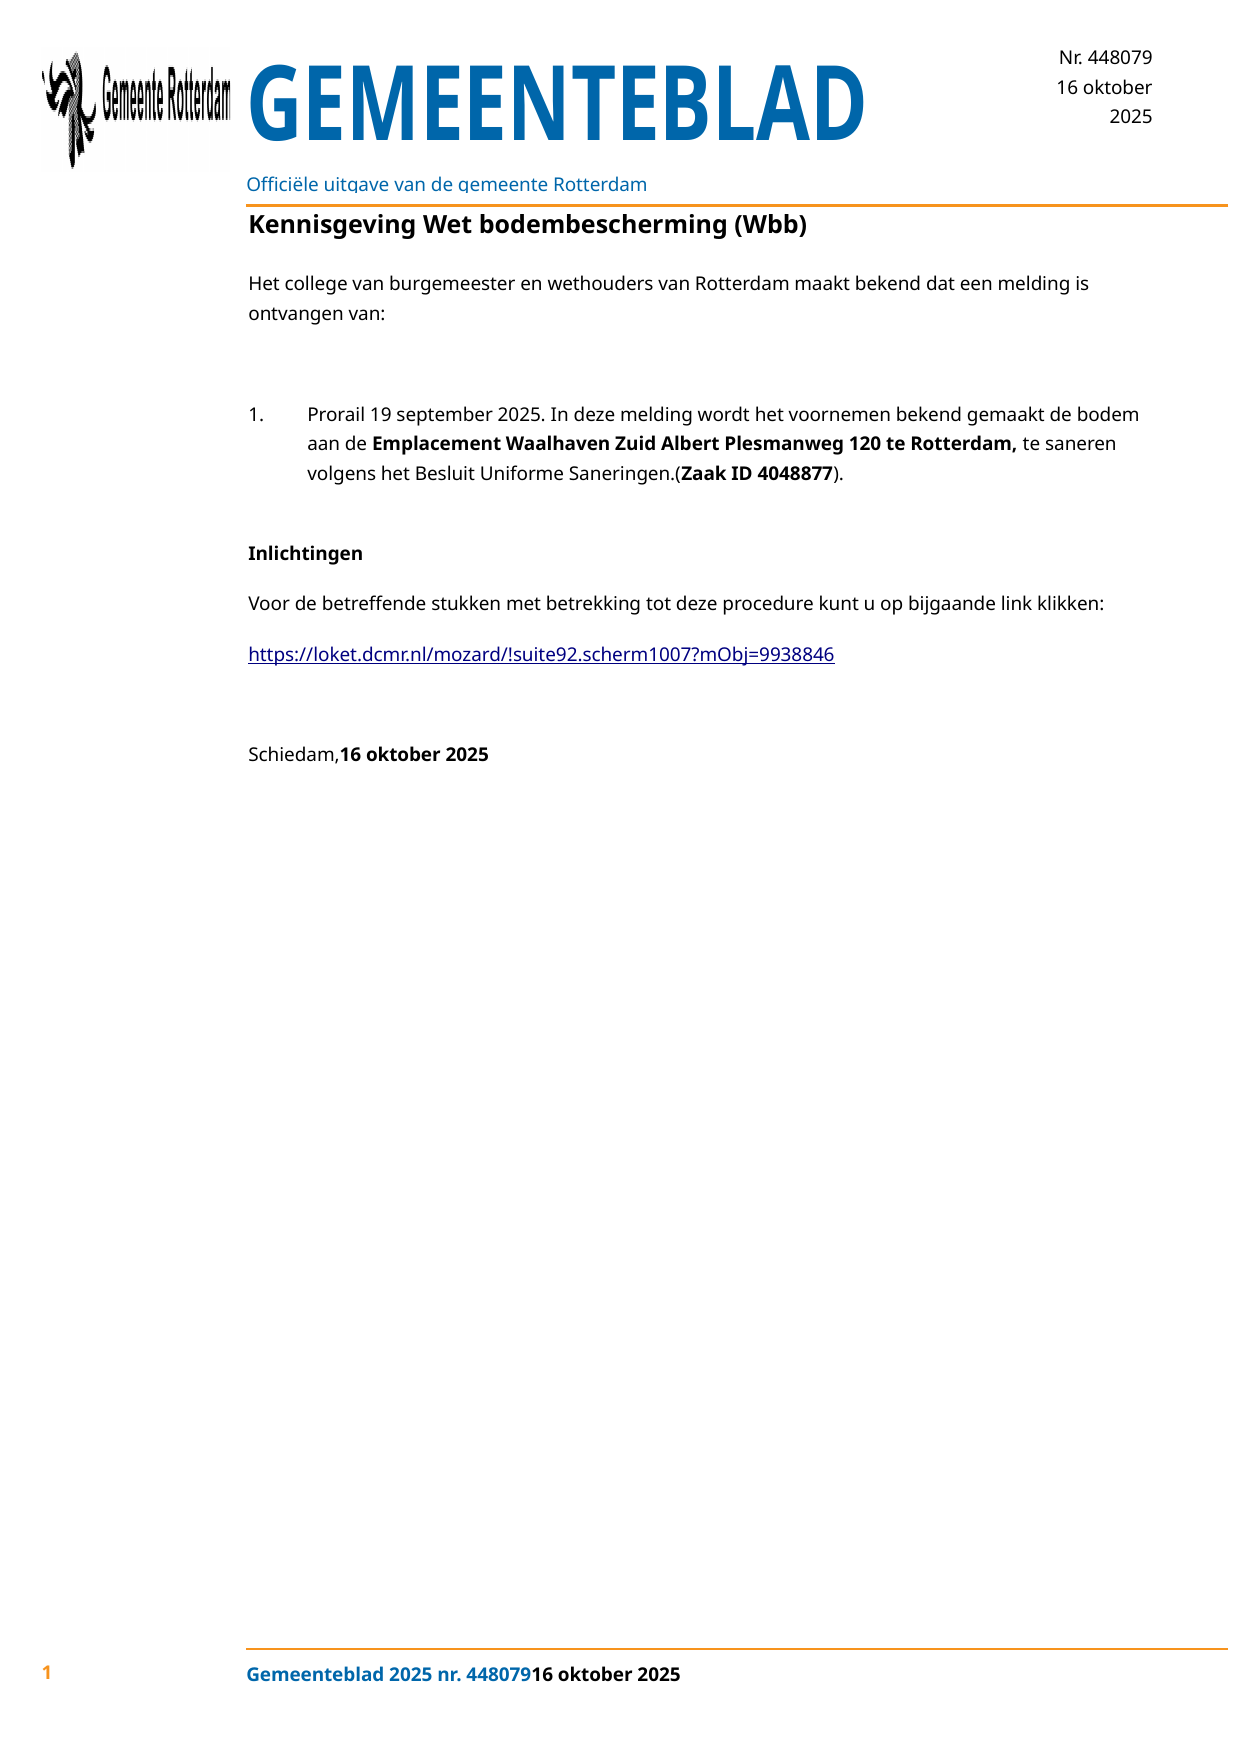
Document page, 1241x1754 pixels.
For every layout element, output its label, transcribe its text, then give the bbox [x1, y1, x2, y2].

text Schiedam,16 oktober 2025 [248, 742, 1152, 767]
text https://loket.dcmr.nl/mozard/!suite92.scherm1007?mObj=9938846 [248, 641, 1152, 666]
text Het college van burgemeester en wethouders van Rotterdam maakt bekend dat een melding is ontvangen van: [248, 270, 1152, 326]
text Inlichtingen [248, 540, 1152, 566]
list Prorail 19 september 2025. In deze melding wordt het voornemen bekend gemaakt de bodem aan de Emplacement Waalhaven Zuid Albert Plesmanweg 120 te Rotterdam, te saneren volgens het Besluit Uniforme Saneringen.(Zaak ID 4048877). [248, 401, 1152, 486]
text Kennisgeving Wet bodembescherming (Wbb) [248, 207, 1152, 241]
text Voor de betreffende stukken met betrekking tot deze procedure kunt u op bijgaande link klikken: [248, 590, 1152, 616]
picture [41, 47, 231, 172]
